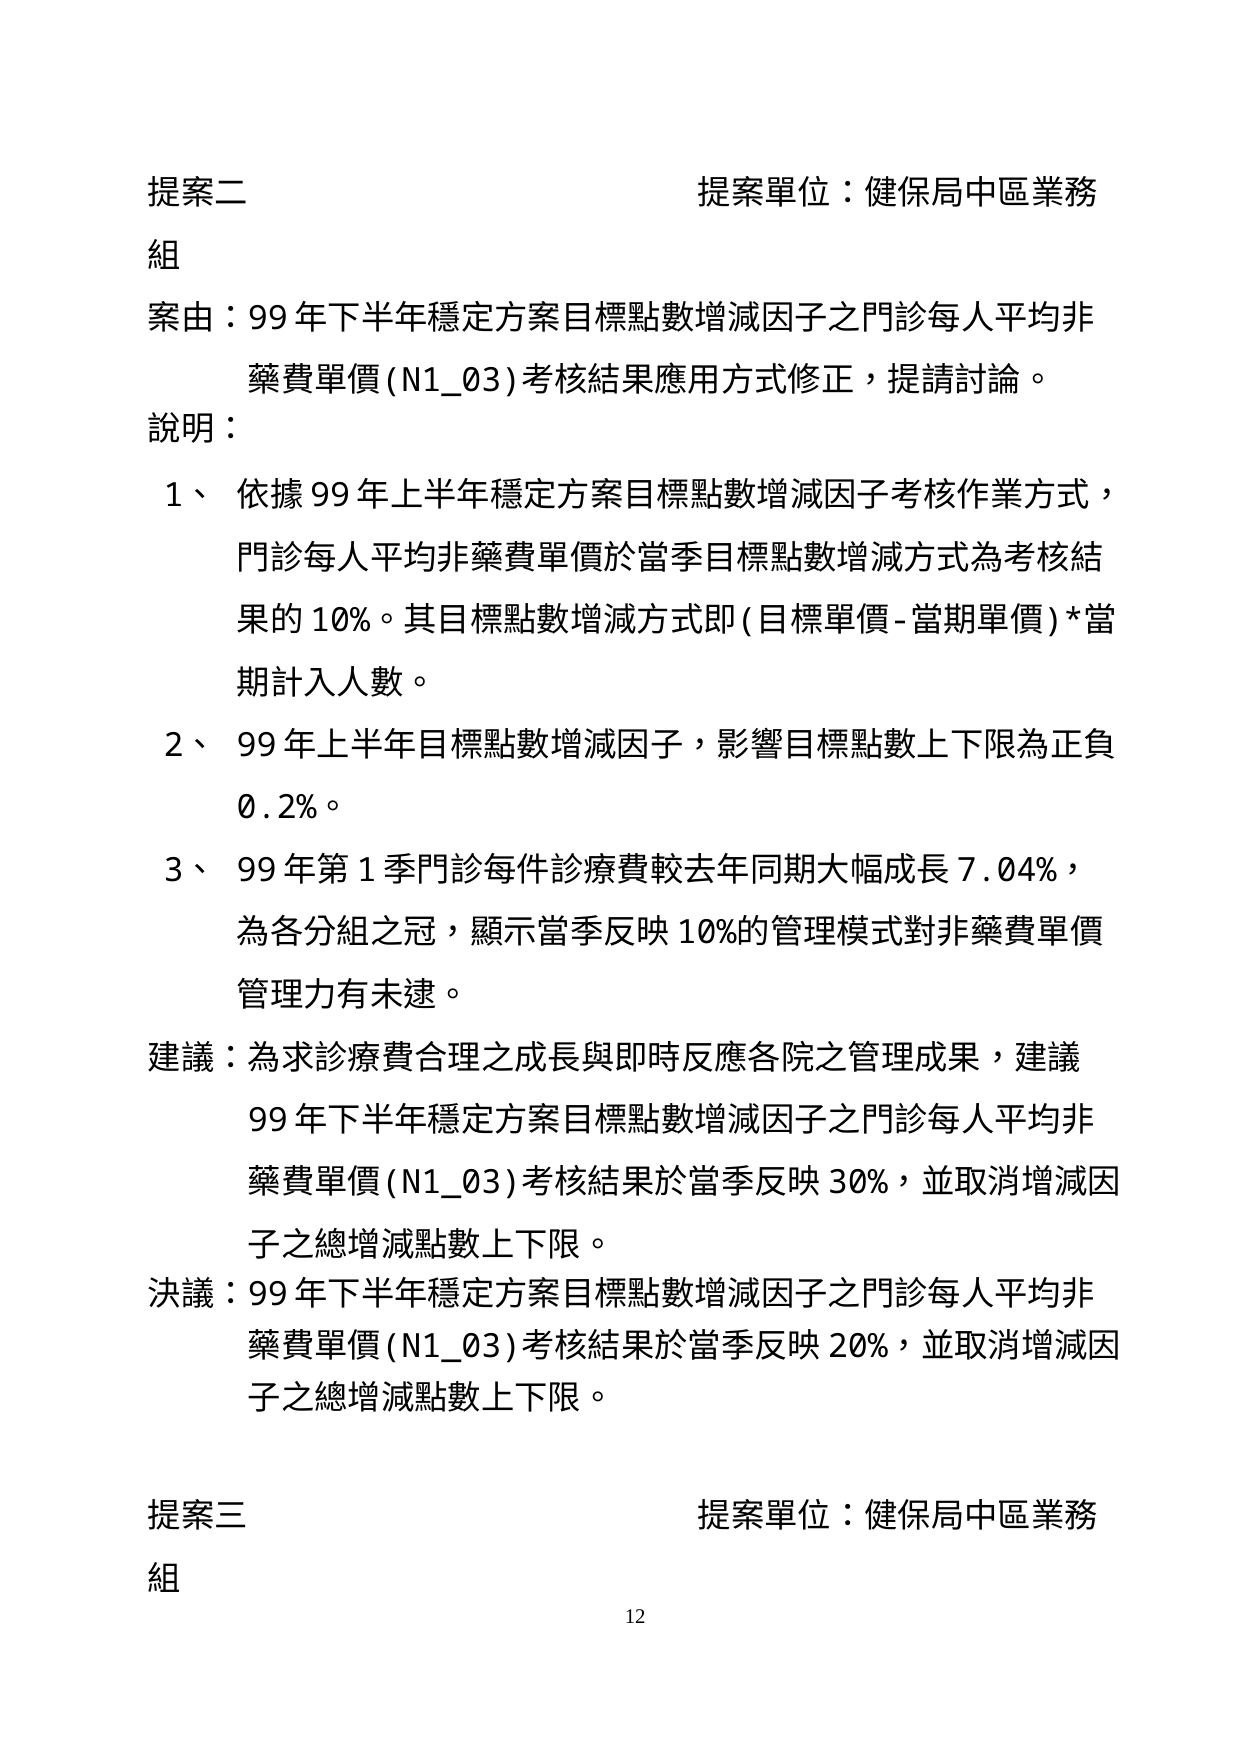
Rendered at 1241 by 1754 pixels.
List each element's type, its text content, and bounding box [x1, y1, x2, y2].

list 99年上半年目標點數增減因子，影響目標點數上下限為正負0.2%。 [163, 700, 1122, 825]
text 提案二 提案單位：健保局中區業務組 [148, 148, 1122, 273]
text 提案三 提案單位：健保局中區業務組 [148, 1471, 1122, 1596]
text 建議：為求診療費合理之成長與即時反應各院之管理成果，建議99年下半年穩定方案目標點數增減因子之門診每人平均非藥費單價(N1_03)考核結果於當季反映30%，並取消增減因子之總增減點數上下限。 [148, 1013, 1122, 1263]
text 說明： [148, 398, 1122, 450]
list 依據99年上半年穩定方案目標點數增減因子考核作業方式，門診每人平均非藥費單價於當季目標點數增減方式為考核結果的10%。其目標點數增減方式即(目標單價-當期單價)*當期計入人數。 [163, 450, 1122, 700]
text 案由：99年下半年穩定方案目標點數增減因子之門診每人平均非藥費單價(N1_03)考核結果應用方式修正，提請討論。 [148, 273, 1122, 398]
text 決議：99年下半年穩定方案目標點數增減因子之門診每人平均非藥費單價(N1_03)考核結果於當季反映20%，並取消增減因子之總增減點數上下限。 [148, 1263, 1122, 1419]
list 99年第1季門診每件診療費較去年同期大幅成長7.04%，為各分組之冠，顯示當季反映10%的管理模式對非藥費單價管理力有未逮。 [163, 825, 1122, 1013]
